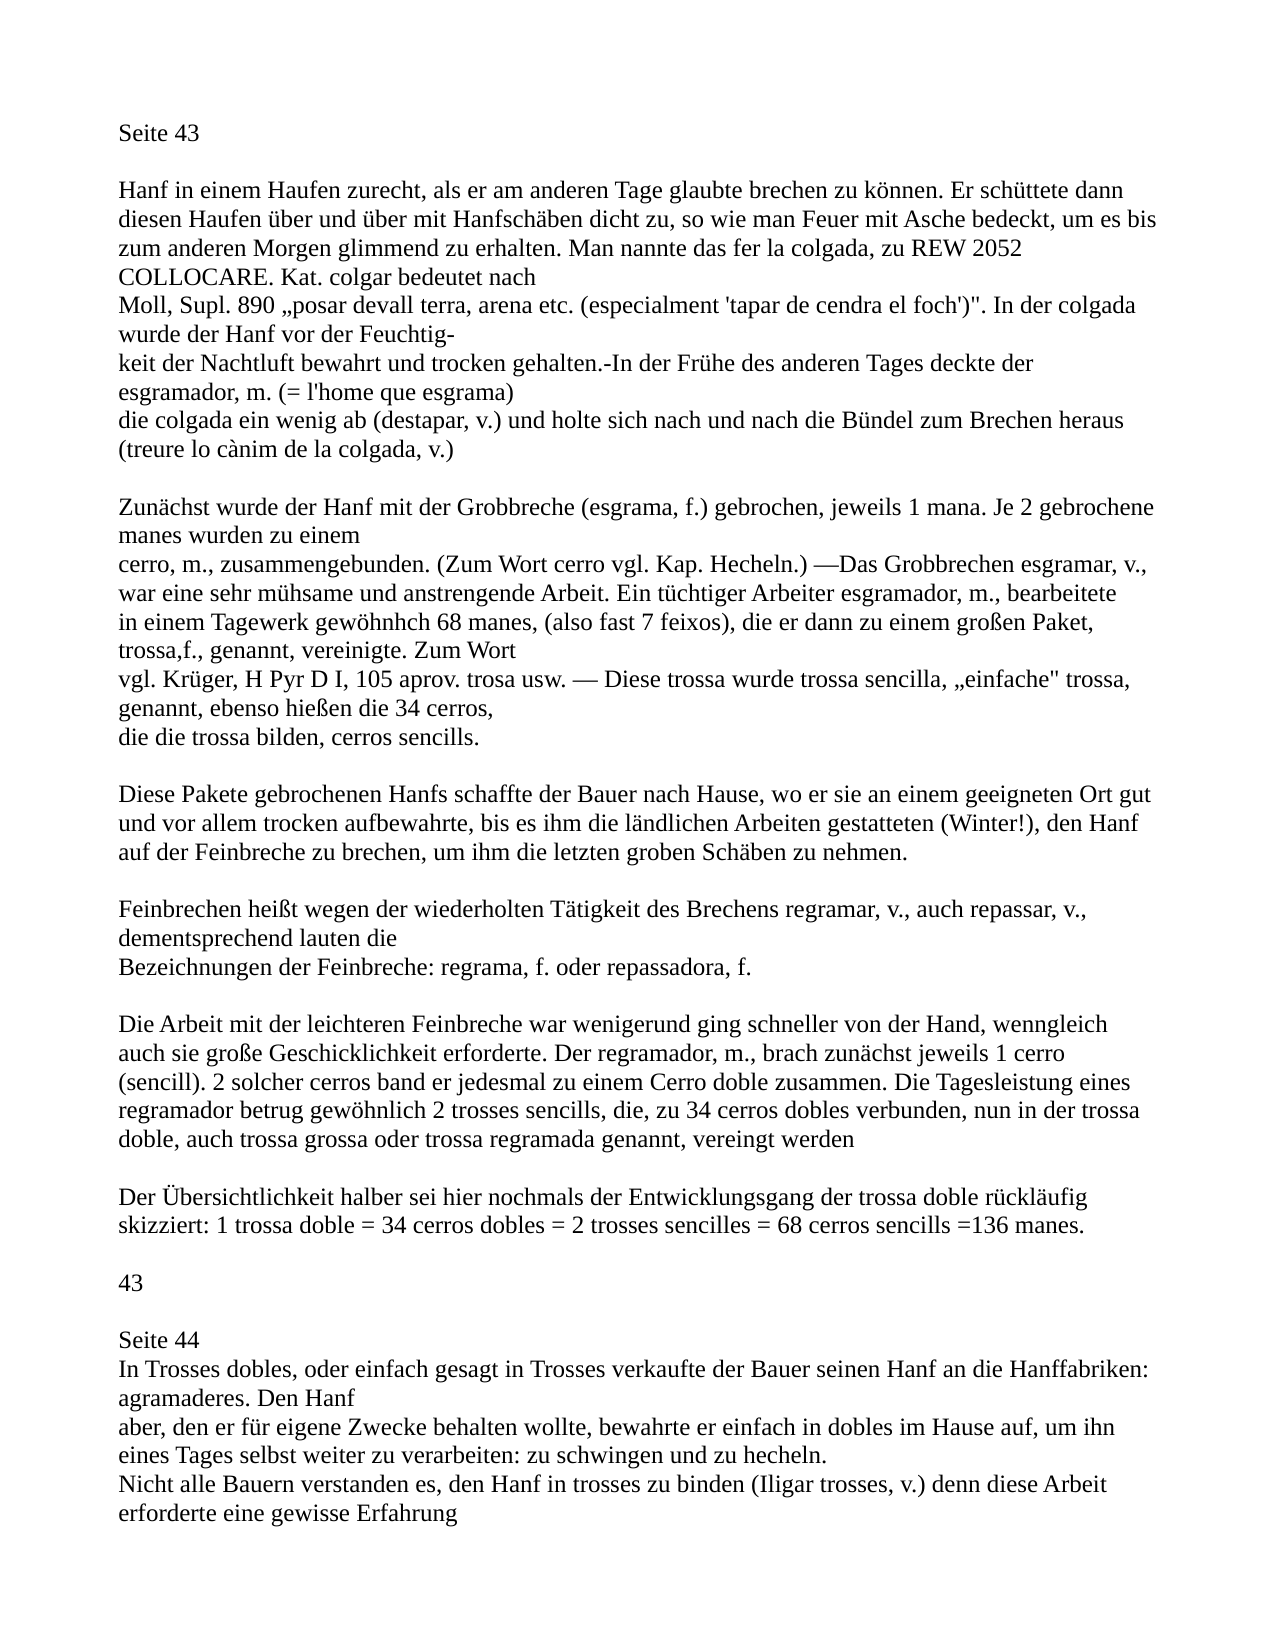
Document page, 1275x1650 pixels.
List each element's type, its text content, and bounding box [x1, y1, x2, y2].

text vgl. Krüger, H Pyr D I, 105 aprov. trosa usw. — Diese trossa wurde trossa sencilla, „einfache" trossa, genannt, ebenso hießen die 34 cerros, [118, 664, 1157, 722]
text Feinbrechen heißt wegen der wiederholten Tätigkeit des Brechens regramar, v., auch repassar, v., dementsprechend lauten die [118, 894, 1157, 952]
text Hanf in einem Haufen zurecht, als er am anderen Tage glaubte brechen zu können. Er schüttete dann diesen Haufen über und über mit Hanfschäben dicht zu, so wie man Feuer mit Asche bedeckt, um es bis zum anderen Morgen glimmend zu erhalten. Man nannte das fer la colgada, zu REW 2052 COLLOCARE. Kat. colgar bedeutet nach [118, 176, 1157, 291]
text Der Übersichtlichkeit halber sei hier nochmals der Entwicklungsgang der trossa doble rückläufig skizziert: 1 trossa doble = 34 cerros dobles = 2 trosses sencilles = 68 cerros sencills =136 manes. [118, 1182, 1157, 1239]
text die die trossa bilden, cerros sencills. [118, 722, 1157, 751]
text die colgada ein wenig ab (destapar, v.) und holte sich nach und nach die Bündel zum Brechen heraus (treure lo cànim de la colgada, v.) [118, 406, 1157, 463]
text In Trosses dobles, oder einfach gesagt in Trosses verkaufte der Bauer seinen Hanf an die Hanffabriken: agramaderes. Den Hanf [118, 1354, 1157, 1412]
text Bezeichnungen der Feinbreche: regrama, f. oder repassadora, f. [118, 952, 1157, 981]
text Seite 44 [118, 1326, 1157, 1354]
text Nicht alle Bauern verstanden es, den Hanf in trosses zu binden (Iligar trosses, v.) denn diese Arbeit erforderte eine gewisse Erfahrung [118, 1469, 1157, 1527]
text Diese Pakete gebrochenen Hanfs schaffte der Bauer nach Hause, wo er sie an einem geeigneten Ort gut und vor allem trocken aufbewahrte, bis es ihm die ländlichen Arbeiten gestatteten (Winter!), den Hanf auf der Feinbreche zu brechen, um ihm die letzten groben Schäben zu nehmen. [118, 779, 1157, 866]
text cerro, m., zusammengebunden. (Zum Wort cerro vgl. Kap. Hecheln.) —Das Grobbrechen esgramar, v., war eine sehr mühsame und anstrengende Arbeit. Ein tüchtiger Arbeiter esgramador, m., bearbeitete [118, 549, 1157, 607]
text Die Arbeit mit der leichteren Feinbreche war wenigerund ging schneller von der Hand, wenngleich auch sie große Geschicklichkeit erforderte. Der regramador, m., brach zunächst jeweils 1 cerro (sencill). 2 solcher cerros band er jedesmal zu einem Cerro doble zusammen. Die Tagesleistung eines regramador betrug gewöhnlich 2 trosses sencills, die, zu 34 cerros dobles verbunden, nun in der trossa doble, auch trossa grossa oder trossa regramada genannt, vereingt werden [118, 1009, 1157, 1153]
text aber, den er für eigene Zwecke behalten wollte, bewahrte er einfach in dobles im Hause auf, um ihn eines Tages selbst weiter zu verarbeiten: zu schwingen und zu hecheln. [118, 1412, 1157, 1469]
text Seite 43 [118, 118, 1157, 147]
text Moll, Supl. 890 „posar devall terra, arena etc. (especialment 'tapar de cendra el foch')". In der colgada wurde der Hanf vor der Feuchtig- [118, 291, 1157, 348]
text in einem Tagewerk gewöhnhch 68 manes, (also fast 7 feixos), die er dann zu einem großen Paket, trossa,f., genannt, vereinigte. Zum Wort [118, 607, 1157, 664]
text keit der Nachtluft bewahrt und trocken gehalten.-In der Frühe des anderen Tages deckte der esgramador, m. (= l'home que esgrama) [118, 348, 1157, 406]
text 43 [118, 1268, 1157, 1297]
text Zunächst wurde der Hanf mit der Grobbreche (esgrama, f.) gebrochen, jeweils 1 mana. Je 2 gebrochene manes wurden zu einem [118, 492, 1157, 549]
